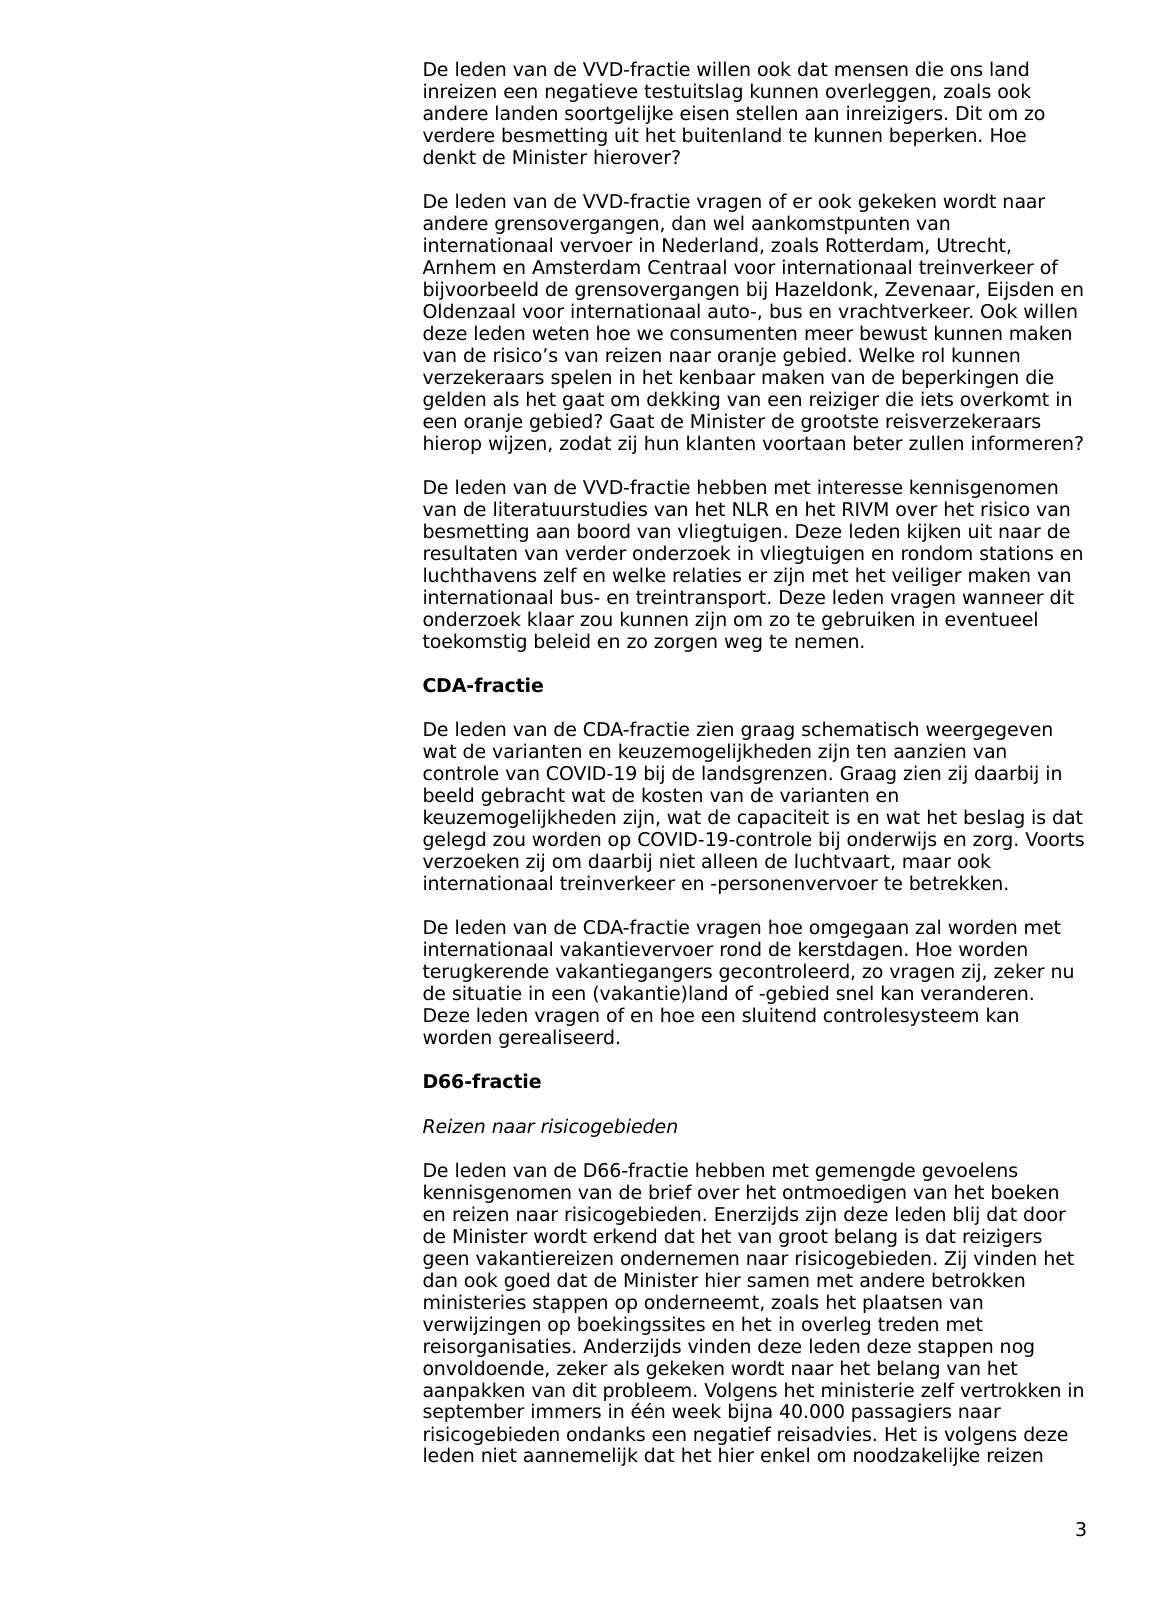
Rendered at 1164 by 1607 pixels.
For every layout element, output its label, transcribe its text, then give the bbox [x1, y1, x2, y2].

text De leden van de VVD-fractie hebben met interesse kennisgenomen van de literatuurstudies van het NLR en het RIVM over het risico van besmetting aan boord van vliegtuigen. Deze leden kijken uit naar de resultaten van verder onderzoek in vliegtuigen en rondom stations en luchthavens zelf en welke relaties er zijn met het veiliger maken van internationaal bus- en treintransport. Deze leden vragen wanneer dit onderzoek klaar zou kunnen zijn om zo te gebruiken in eventueel toekomstig beleid en zo zorgen weg te nemen. [422, 477, 1087, 653]
text De leden van de D66-fractie hebben met gemengde gevoelens kennisgenomen van de brief over het ontmoedigen van het boeken en reizen naar risicogebieden. Enerzijds zijn deze leden blij dat door de Minister wordt erkend dat het van groot belang is dat reizigers geen vakantiereizen ondernemen naar risicogebieden. Zij vinden het dan ook goed dat de Minister hier samen met andere betrokken ministeries stappen op onderneemt, zoals het plaatsen van verwijzingen op boekingssites en het in overleg treden met reisorganisaties. Anderzijds vinden deze leden deze stappen nog onvoldoende, zeker als gekeken wordt naar het belang van het aanpakken van dit probleem. Volgens het ministerie zelf vertrokken in september immers in één week bijna 40.000 passagiers naar risicogebieden ondanks een negatief reisadvies. Het is volgens deze leden niet aannemelijk dat het hier enkel om noodzakelijke reizen [422, 1160, 1087, 1467]
subtitle Reizen naar risicogebieden [422, 1116, 1087, 1137]
subtitle CDA-fractie [422, 675, 1087, 697]
text De leden van de VVD-fractie vragen of er ook gekeken wordt naar andere grensovergangen, dan wel aankomstpunten van internationaal vervoer in Nederland, zoals Rotterdam, Utrecht, Arnhem en Amsterdam Centraal voor internationaal treinverkeer of bijvoorbeeld de grensovergangen bij Hazeldonk, Zevenaar, Eijsden en Oldenzaal voor internationaal auto-, bus en vrachtverkeer. Ook willen deze leden weten hoe we consumenten meer bewust kunnen maken van de risico’s van reizen naar oranje gebied. Welke rol kunnen verzekeraars spelen in het kenbaar maken van de beperkingen die gelden als het gaat om dekking van een reiziger die iets overkomt in een oranje gebied? Gaat de Minister de grootste reisverzekeraars hierop wijzen, zodat zij hun klanten voortaan beter zullen informeren? [422, 191, 1087, 455]
subtitle D66-fractie [422, 1071, 1087, 1093]
text De leden van de CDA-fractie vragen hoe omgegaan zal worden met internationaal vakantievervoer rond de kerstdagen. Hoe worden terugkerende vakantiegangers gecontroleerd, zo vragen zij, zeker nu de situatie in een (vakantie)land of -gebied snel kan veranderen. Deze leden vragen of en hoe een sluitend controlesysteem kan worden gerealiseerd. [422, 917, 1087, 1049]
text De leden van de VVD-fractie willen ook dat mensen die ons land inreizen een negatieve testuitslag kunnen overleggen, zoals ook andere landen soortgelijke eisen stellen aan inreizigers. Dit om zo verdere besmetting uit het buitenland te kunnen beperken. Hoe denkt de Minister hierover? [422, 59, 1087, 169]
text De leden van de CDA-fractie zien graag schematisch weergegeven wat de varianten en keuzemogelijkheden zijn ten aanzien van controle van COVID-19 bij de landsgrenzen. Graag zien zij daarbij in beeld gebracht wat de kosten van de varianten en keuzemogelijkheden zijn, wat de capaciteit is en wat het beslag is dat gelegd zou worden op COVID-19-controle bij onderwijs en zorg. Voorts verzoeken zij om daarbij niet alleen de luchtvaart, maar ook internationaal treinverkeer en -personenvervoer te betrekken. [422, 719, 1087, 895]
